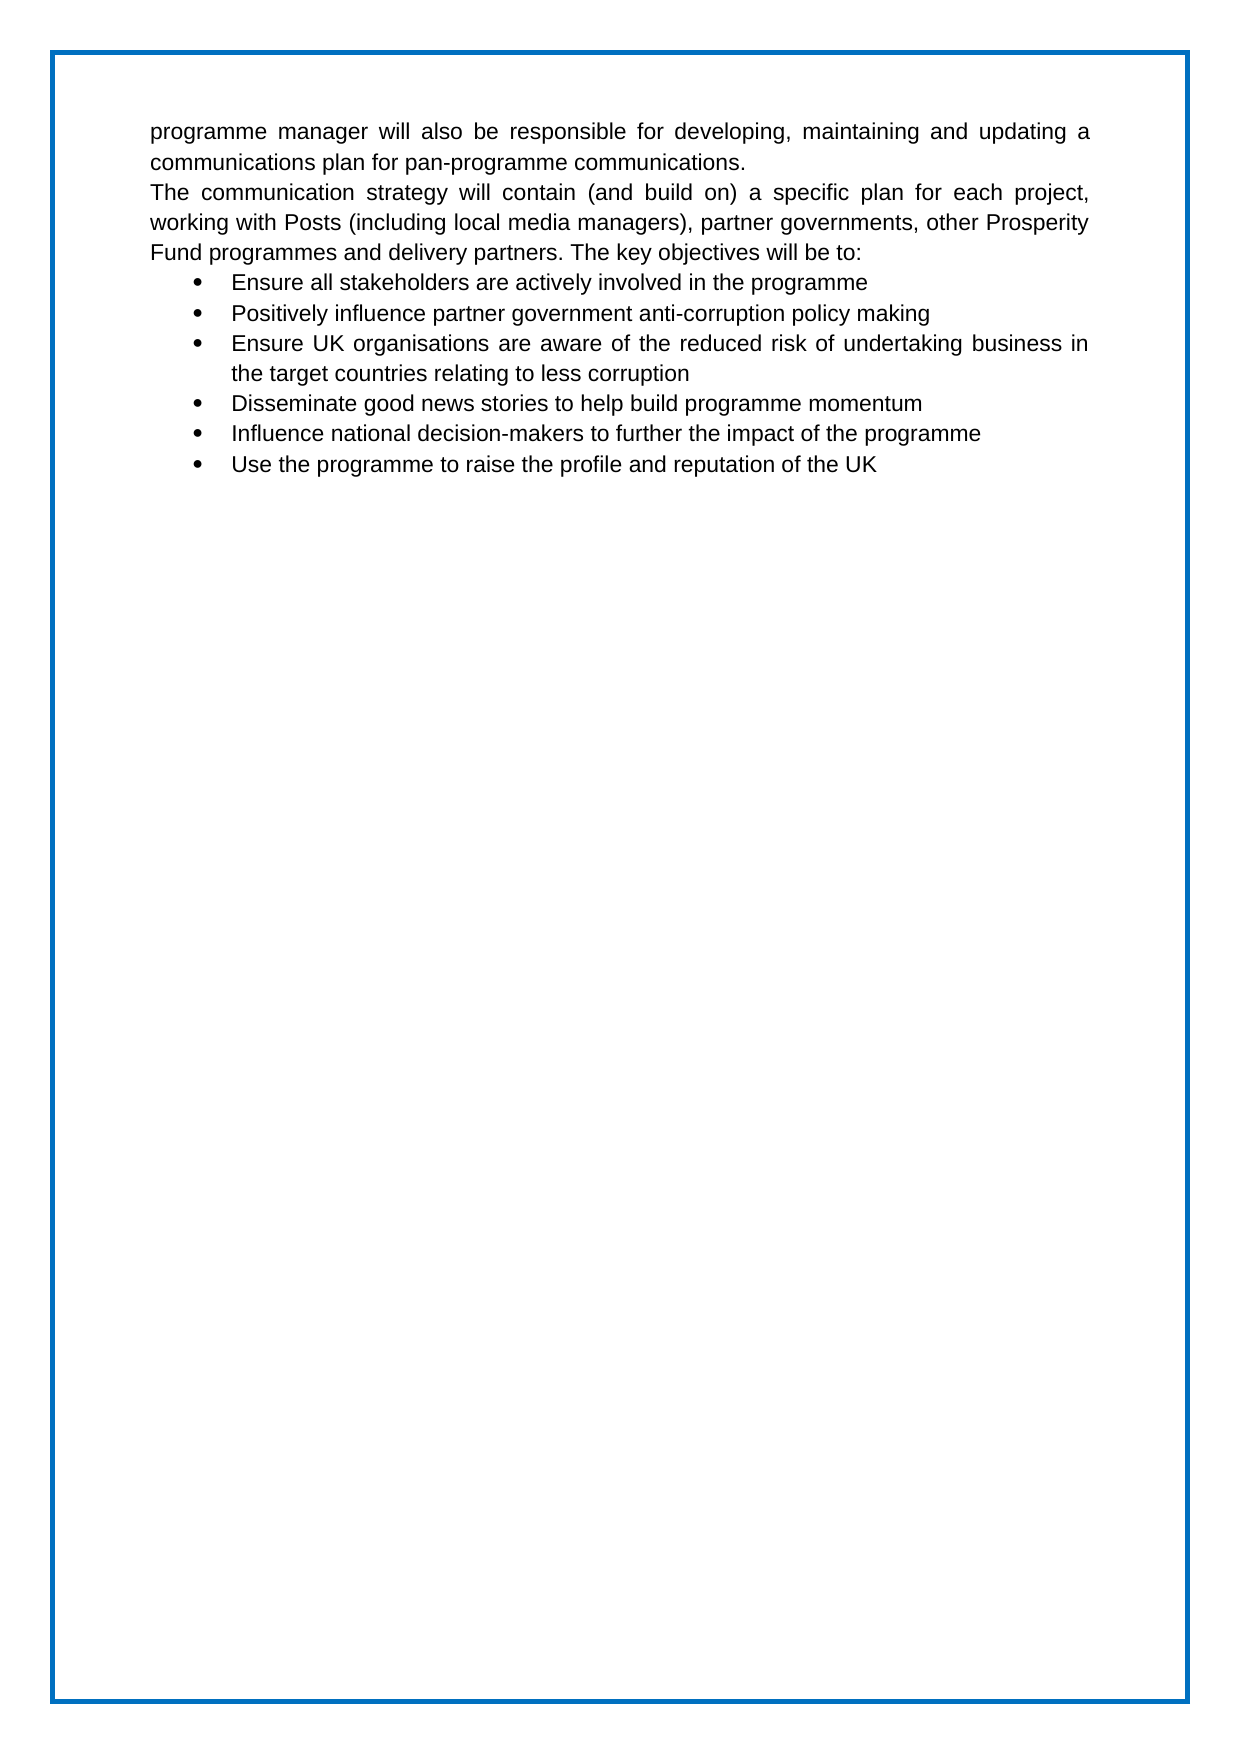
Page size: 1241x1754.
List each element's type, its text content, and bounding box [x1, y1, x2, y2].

list Influence national decision-makers to further the impact of the programme [194, 420, 1090, 447]
list Use the programme to raise the profile and reputation of the UK [194, 451, 1090, 477]
list Disseminate good news stories to help build programme momentum [194, 390, 1090, 416]
list Ensure all stakeholders are actively involved in the programme [194, 269, 1090, 296]
list Positively influence partner government anti-corruption policy making [194, 299, 1090, 326]
list Ensure UK organisations are aware of the reduced risk of undertaking business in the target countries relating to less corruption [194, 330, 1090, 386]
text programme manager will also be responsible for developing, maintaining and updating a communications plan for pan-programme communications. [150, 118, 1090, 175]
text The communication strategy will contain (and build on) a specific plan for each project, working with Posts (including local media managers), partner governments, other Prosperity Fund programmes and delivery partners. The key objectives will be to: [150, 179, 1090, 265]
